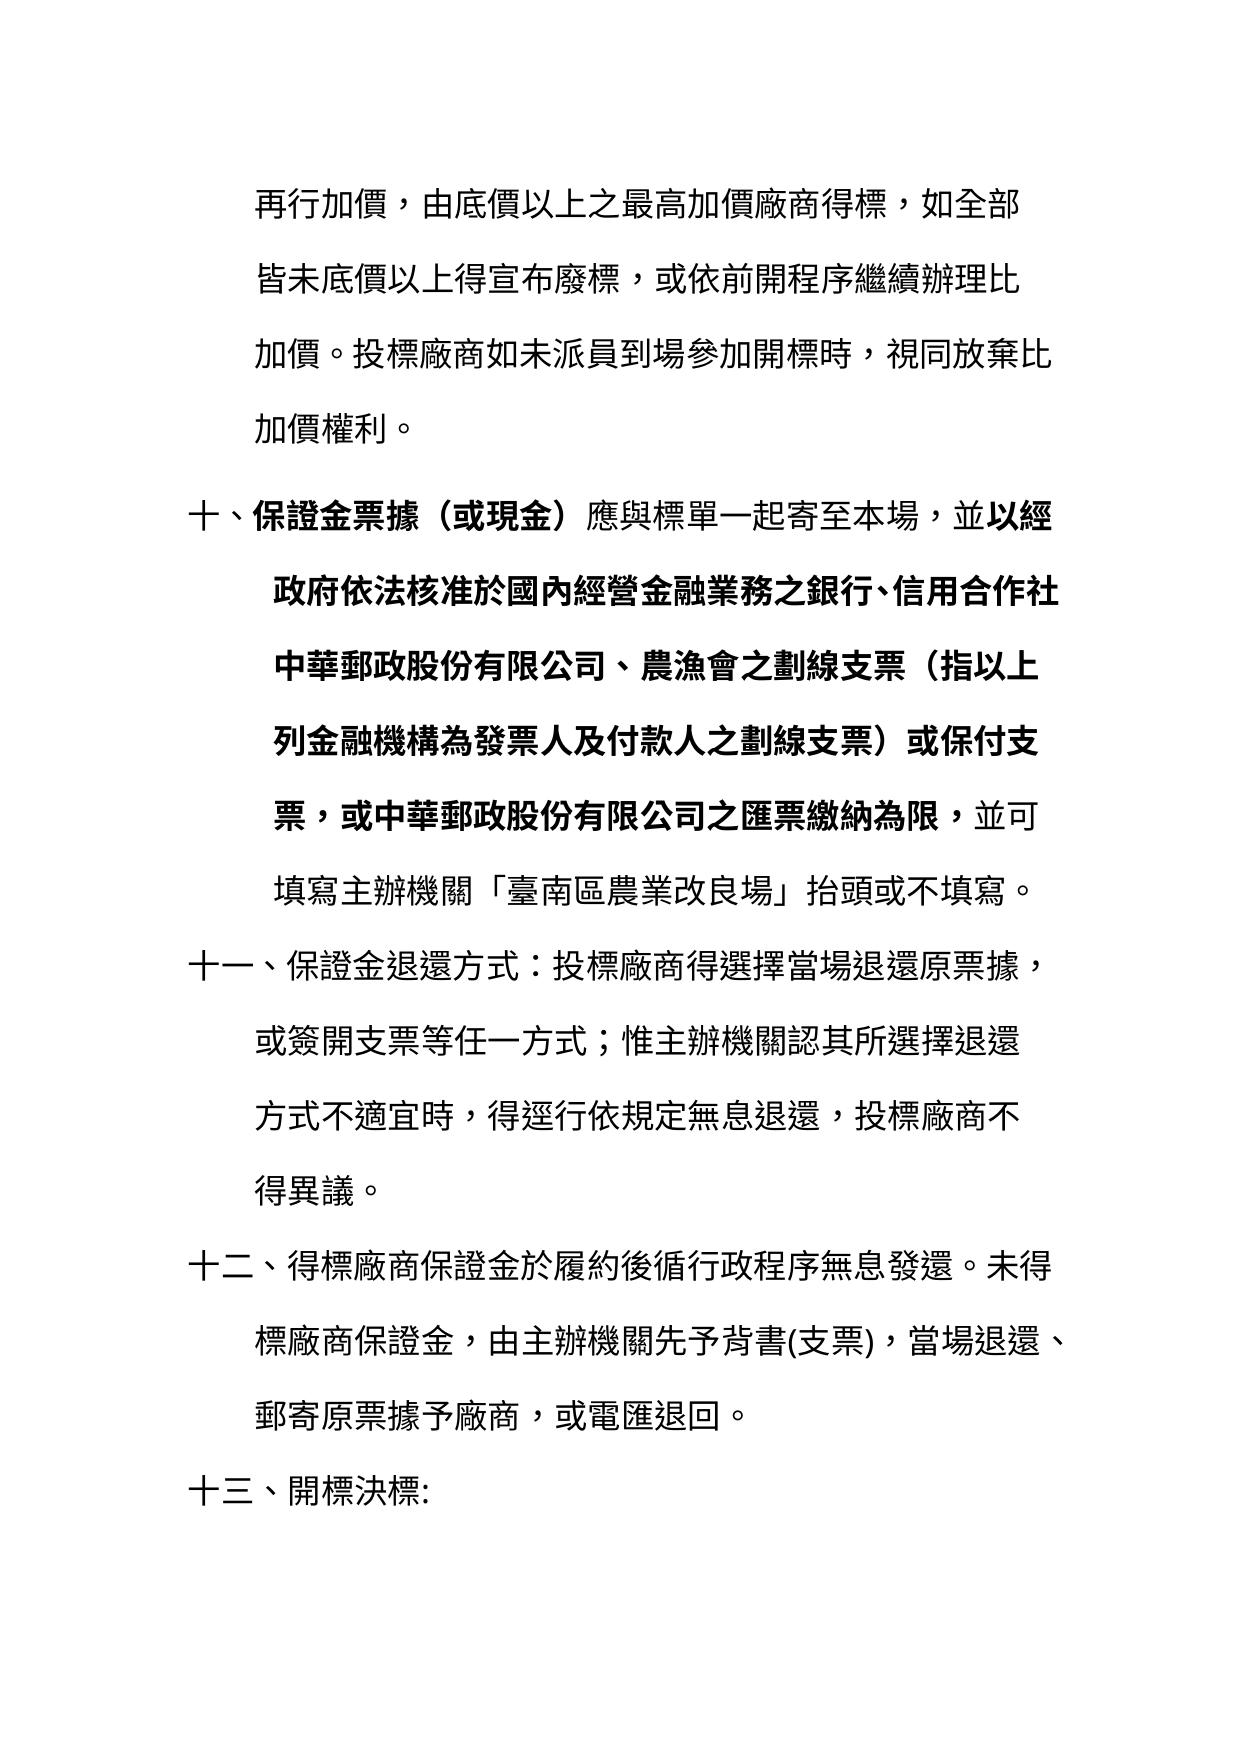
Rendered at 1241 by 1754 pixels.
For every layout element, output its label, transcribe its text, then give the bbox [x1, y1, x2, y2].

text 十一、保證金退還方式：投標廠商得選擇當場退還原票據，或簽開支票等任一方式；惟主辦機關認其所選擇退還方式不適宜時，得逕行依規定無息退還，投標廠商不得異議。 [187, 927, 1053, 1227]
text 十二、得標廠商保證金於履約後循行政程序無息發還。未得標廠商保證金，由主辦機關先予背書(支票)，當場退還、郵寄原票據予廠商，或電匯退回。 [187, 1227, 1053, 1452]
text 十、保證金票據（或現金）應與標單一起寄至本場，並以經政府依法核准於國內經營金融業務之銀行、信用合作社、中華郵政股份有限公司、農漁會之劃線支票（指以上列金融機構為發票人及付款人之劃線支票）或保付支票，或中華郵政股份有限公司之匯票繳納為限，並可填寫主辦機關「臺南區農業改良場」抬頭或不填寫。 [187, 477, 1053, 927]
text 再行加價，由底價以上之最高加價廠商得標，如全部皆未底價以上得宣布廢標，或依前開程序繼續辦理比加價。投標廠商如未派員到場參加開標時，視同放棄比加價權利。 [187, 164, 1053, 464]
text 十三、開標決標: [187, 1452, 1053, 1527]
